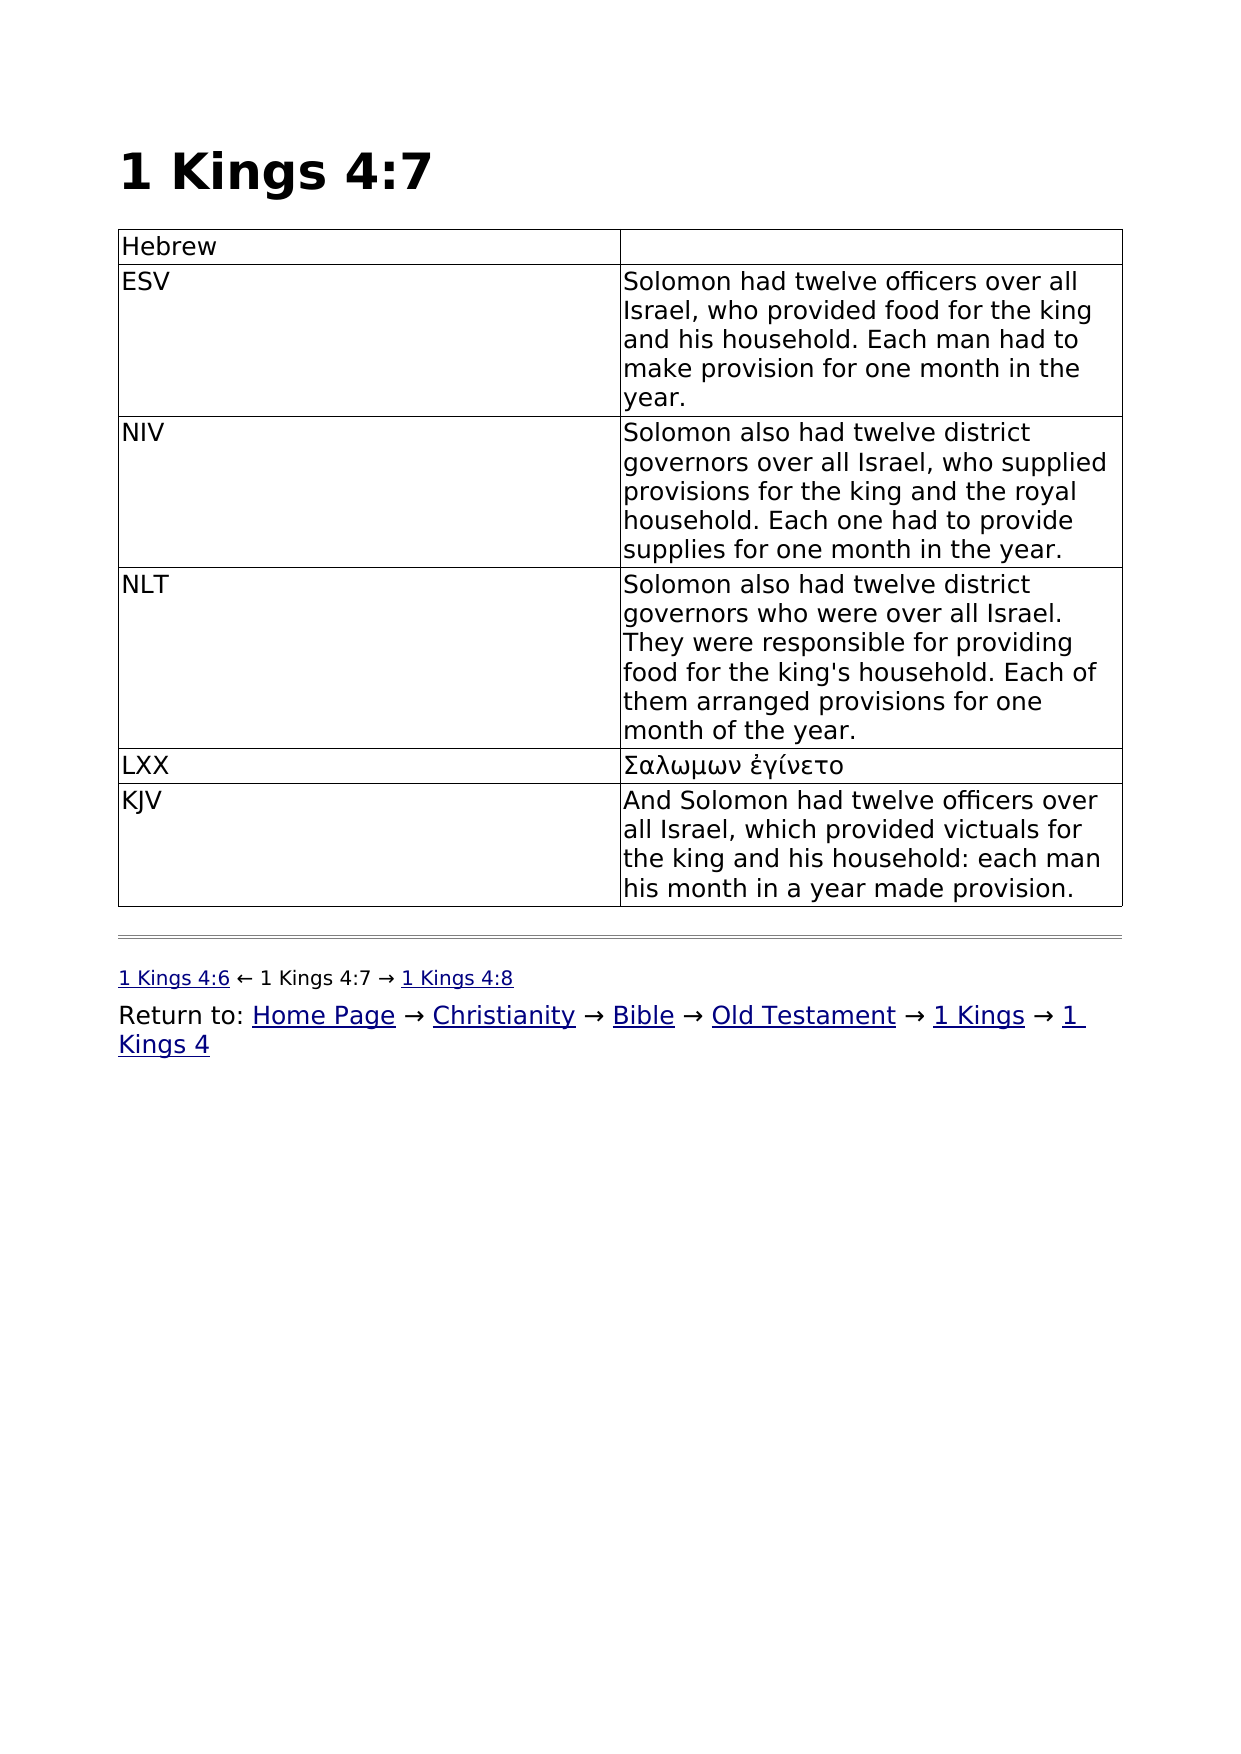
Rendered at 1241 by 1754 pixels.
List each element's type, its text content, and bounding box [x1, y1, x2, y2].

table_header Hebrew [119, 230, 620, 264]
table_cell KJV [119, 784, 620, 906]
text 1 Kings 4:6 ← 1 Kings 4:7 → 1 Kings 4:8 [118, 967, 1122, 1001]
table_cell Solomon had twelve officers over all Israel, who provided food for the king and his household. Each man had to make provision for one month in the year. [621, 265, 1122, 416]
table_cell NLT [119, 568, 620, 748]
text Return to: Home Page → Christianity → Bible → Old Testament → 1 Kings → 1 Kings 4 [118, 1001, 1122, 1059]
table_cell LXX [119, 749, 620, 783]
table_cell ESV [119, 265, 620, 416]
table_cell NIV [119, 417, 620, 567]
table_cell And Solomon had twelve officers over all Israel, which provided victuals for the king and his household: each man his month in a year made provision. [621, 784, 1122, 906]
table_cell Solomon also had twelve district governors who were over all Israel. They were responsible for providing food for the king's household. Each of them arranged provisions for one month of the year. [621, 568, 1122, 748]
table_header [621, 230, 1122, 264]
subtitle 1 Kings 4:7 [118, 143, 1122, 201]
table_cell Σαλωμων ἐγίνετο [621, 749, 1122, 783]
table_cell Solomon also had twelve district governors over all Israel, who supplied provisions for the king and the royal household. Each one had to provide supplies for one month in the year. [621, 417, 1122, 567]
